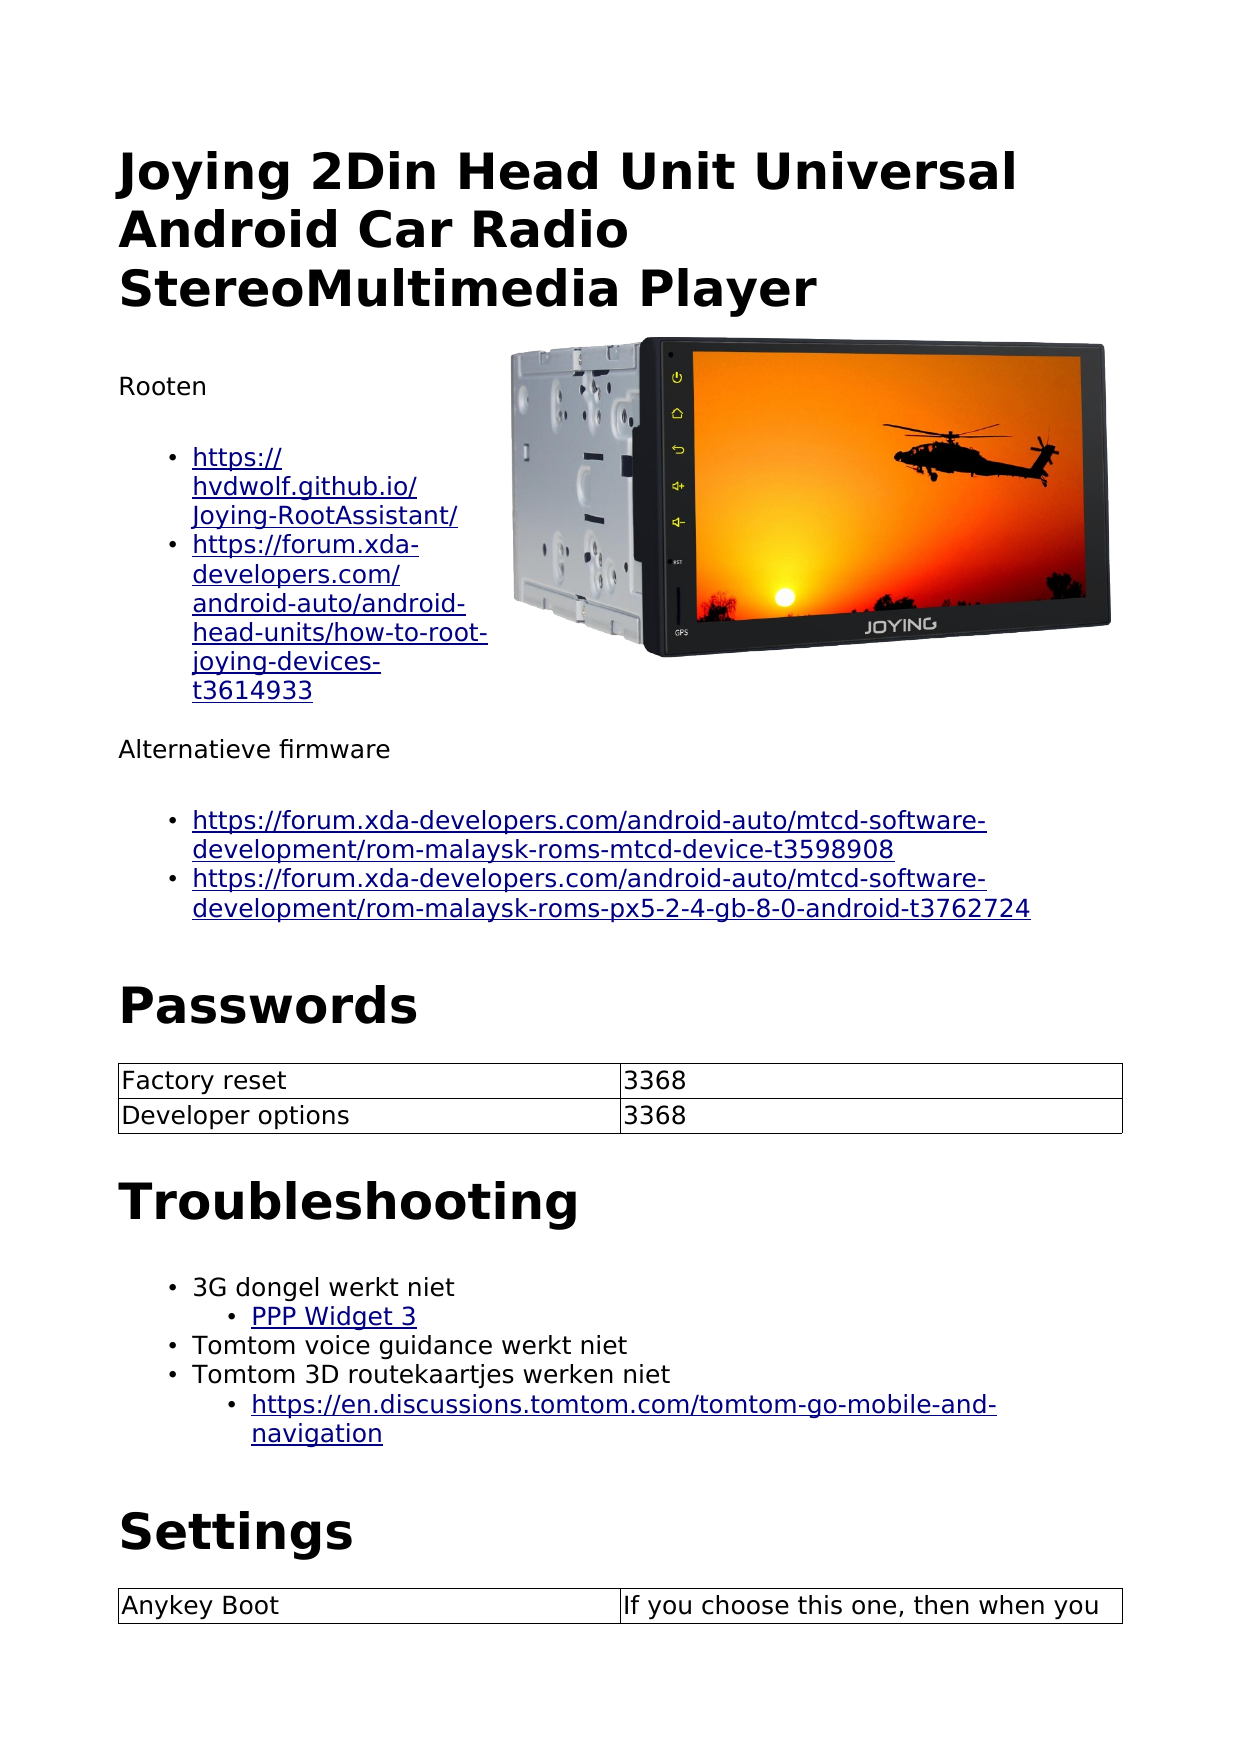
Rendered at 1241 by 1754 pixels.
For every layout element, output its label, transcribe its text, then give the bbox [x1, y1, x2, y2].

text Rooten [118, 372, 497, 401]
table_header Factory reset [119, 1064, 620, 1098]
subtitle Passwords [118, 977, 1122, 1036]
list Tomtom 3D routekaartjes werken niet [177, 1361, 1122, 1390]
table_cell Developer options [119, 1099, 620, 1133]
list 3G dongel werkt niet [177, 1273, 1122, 1302]
list https://hvdwolf.github.io/Joying-RootAssistant/ [177, 443, 497, 531]
table_header If you choose this one, then when you [621, 1589, 1122, 1623]
subtitle Joying 2Din Head Unit Universal Android Car Radio StereoMultimedia Player [118, 143, 1122, 318]
picture [497, 330, 1123, 665]
subtitle Settings [118, 1503, 1122, 1561]
table_header 3368 [621, 1064, 1122, 1098]
list Tomtom voice guidance werkt niet [177, 1332, 1122, 1361]
table_cell 3368 [621, 1099, 1122, 1133]
list https://en.discussions.tomtom.com/tomtom-go-mobile-and-navigation [236, 1390, 1122, 1448]
table_header Anykey Boot [119, 1589, 620, 1623]
list https://forum.xda-developers.com/android-auto/mtcd-software-development/rom-malaysk-roms-mtcd-device-t3598908 [177, 806, 1122, 864]
list PPP Widget 3 [236, 1302, 1122, 1332]
subtitle Troubleshooting [118, 1173, 1122, 1231]
list https://forum.xda-developers.com/android-auto/android-head-units/how-to-root-joying-devices-t3614933 [177, 531, 1122, 706]
list https://forum.xda-developers.com/android-auto/mtcd-software-development/rom-malaysk-roms-px5-2-4-gb-8-0-android-t3762724 [177, 864, 1122, 923]
text Alternatieve firmware [118, 735, 1122, 764]
